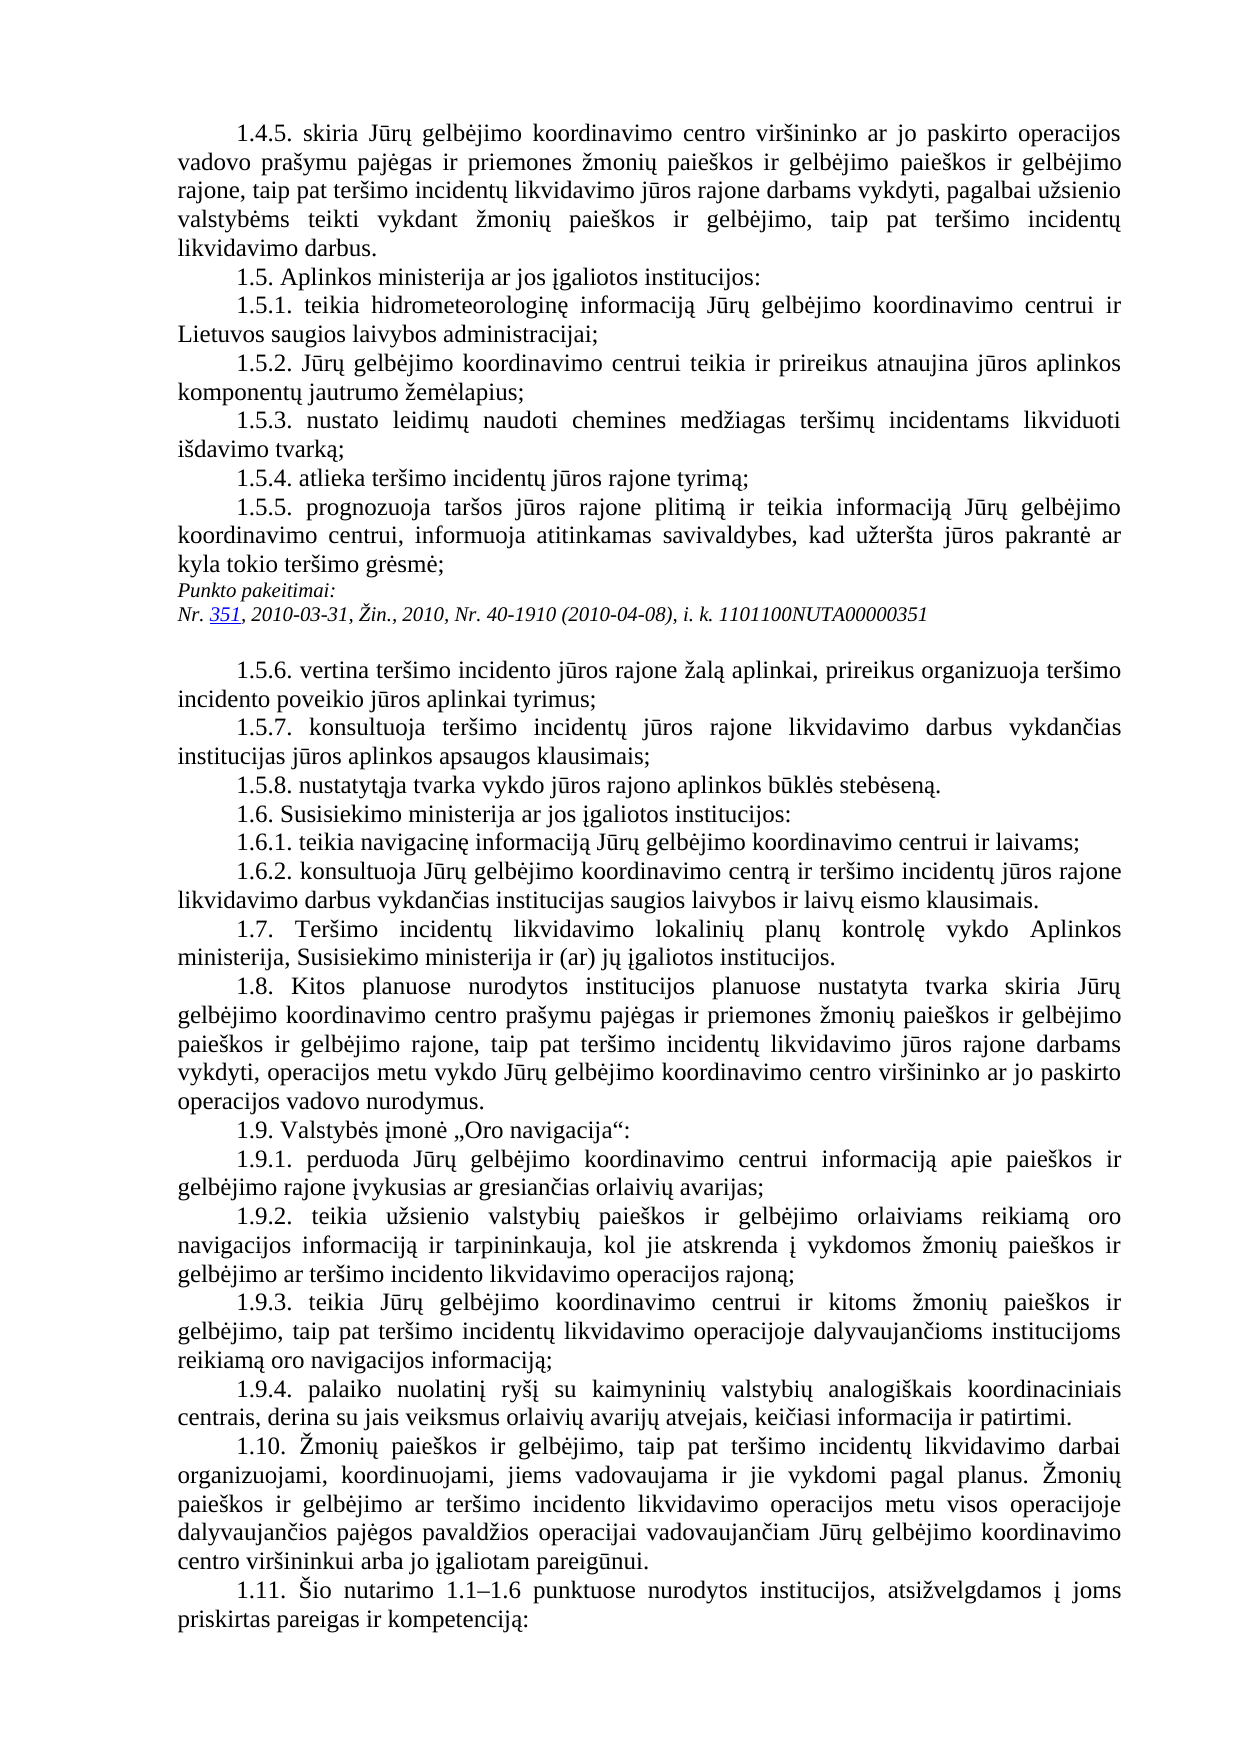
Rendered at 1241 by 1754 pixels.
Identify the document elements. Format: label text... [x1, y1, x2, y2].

text 1.6.2. konsultuoja Jūrų gelbėjimo koordinavimo centrą ir teršimo incidentų jūros rajone likvidavimo darbus vykdančias institucijas saugios laivybos ir laivų eismo klausimais. [177, 856, 1122, 914]
text 1.10. Žmonių paieškos ir gelbėjimo, taip pat teršimo incidentų likvidavimo darbai organizuojami, koordinuojami, jiems vadovaujama ir jie vykdomi pagal planus. Žmonių paieškos ir gelbėjimo ar teršimo incidento likvidavimo operacijos metu visos operacijoje dalyvaujančios pajėgos pavaldžios operacijai vadovaujančiam Jūrų gelbėjimo koordinavimo centro viršininkui arba jo įgaliotam pareigūnui. [177, 1431, 1122, 1575]
text 1.11. Šio nutarimo 1.1–1.6 punktuose nurodytos institucijos, atsižvelgdamos į joms priskirtas pareigas ir kompetenciją: [177, 1575, 1122, 1632]
text 1.6.1. teikia navigacinę informaciją Jūrų gelbėjimo koordinavimo centrui ir laivams; [177, 827, 1122, 856]
text Nr. 351, 2010-03-31, Žin., 2010, Nr. 40-1910 (2010-04-08), i. k. 1101100NUTA00000351 [177, 602, 1122, 626]
text 1.9. Valstybės įmonė „Oro navigacija“: [177, 1115, 1122, 1144]
text 1.7. Teršimo incidentų likvidavimo lokalinių planų kontrolę vykdo Aplinkos ministerija, Susisiekimo ministerija ir (ar) jų įgaliotos institucijos. [177, 914, 1122, 971]
text 1.5.1. teikia hidrometeorologinę informaciją Jūrų gelbėjimo koordinavimo centrui ir Lietuvos saugios laivybos administracijai; [177, 291, 1122, 348]
text 1.5.4. atlieka teršimo incidentų jūros rajone tyrimą; [177, 463, 1122, 492]
text 1.5.6. vertina teršimo incidento jūros rajone žalą aplinkai, prireikus organizuoja teršimo incidento poveikio jūros aplinkai tyrimus; [177, 655, 1122, 712]
text 1.5.7. konsultuoja teršimo incidentų jūros rajone likvidavimo darbus vykdančias institucijas jūros aplinkos apsaugos klausimais; [177, 712, 1122, 770]
text 1.9.4. palaiko nuolatinį ryšį su kaimyninių valstybių analogiškais koordinaciniais centrais, derina su jais veiksmus orlaivių avarijų atvejais, keičiasi informacija ir patirtimi. [177, 1374, 1122, 1431]
text 1.5.5. prognozuoja taršos jūros rajone plitimą ir teikia informaciją Jūrų gelbėjimo koordinavimo centrui, informuoja atitinkamas savivaldybes, kad užteršta jūros pakrantė ar kyla tokio teršimo grėsmė; [177, 492, 1122, 578]
text 1.9.1. perduoda Jūrų gelbėjimo koordinavimo centrui informaciją apie paieškos ir gelbėjimo rajone įvykusias ar gresiančias orlaivių avarijas; [177, 1144, 1122, 1201]
text 1.9.3. teikia Jūrų gelbėjimo koordinavimo centrui ir kitoms žmonių paieškos ir gelbėjimo, taip pat teršimo incidentų likvidavimo operacijoje dalyvaujančioms institucijoms reikiamą oro navigacijos informaciją; [177, 1287, 1122, 1374]
text Punkto pakeitimai: [177, 578, 1122, 602]
text 1.5.2. Jūrų gelbėjimo koordinavimo centrui teikia ir prireikus atnaujina jūros aplinkos komponentų jautrumo žemėlapius; [177, 348, 1122, 406]
text 1.5.8. nustatytąja tvarka vykdo jūros rajono aplinkos būklės stebėseną. [177, 770, 1122, 799]
text 1.5.3. nustato leidimų naudoti chemines medžiagas teršimų incidentams likviduoti išdavimo tvarką; [177, 406, 1122, 463]
text 1.8. Kitos planuose nurodytos institucijos planuose nustatyta tvarka skiria Jūrų gelbėjimo koordinavimo centro prašymu pajėgas ir priemones žmonių paieškos ir gelbėjimo paieškos ir gelbėjimo rajone, taip pat teršimo incidentų likvidavimo jūros rajone darbams vykdyti, operacijos metu vykdo Jūrų gelbėjimo koordinavimo centro viršininko ar jo paskirto operacijos vadovo nurodymus. [177, 971, 1122, 1115]
text 1.6. Susisiekimo ministerija ar jos įgaliotos institucijos: [177, 799, 1122, 827]
text 1.5. Aplinkos ministerija ar jos įgaliotos institucijos: [177, 262, 1122, 291]
text 1.4.5. skiria Jūrų gelbėjimo koordinavimo centro viršininko ar jo paskirto operacijos vadovo prašymu pajėgas ir priemones žmonių paieškos ir gelbėjimo paieškos ir gelbėjimo rajone, taip pat teršimo incidentų likvidavimo jūros rajone darbams vykdyti, pagalbai užsienio valstybėms teikti vykdant žmonių paieškos ir gelbėjimo, taip pat teršimo incidentų likvidavimo darbus. [177, 118, 1122, 262]
text 1.9.2. teikia užsienio valstybių paieškos ir gelbėjimo orlaiviams reikiamą oro navigacijos informaciją ir tarpininkauja, kol jie atskrenda į vykdomos žmonių paieškos ir gelbėjimo ar teršimo incidento likvidavimo operacijos rajoną; [177, 1201, 1122, 1287]
